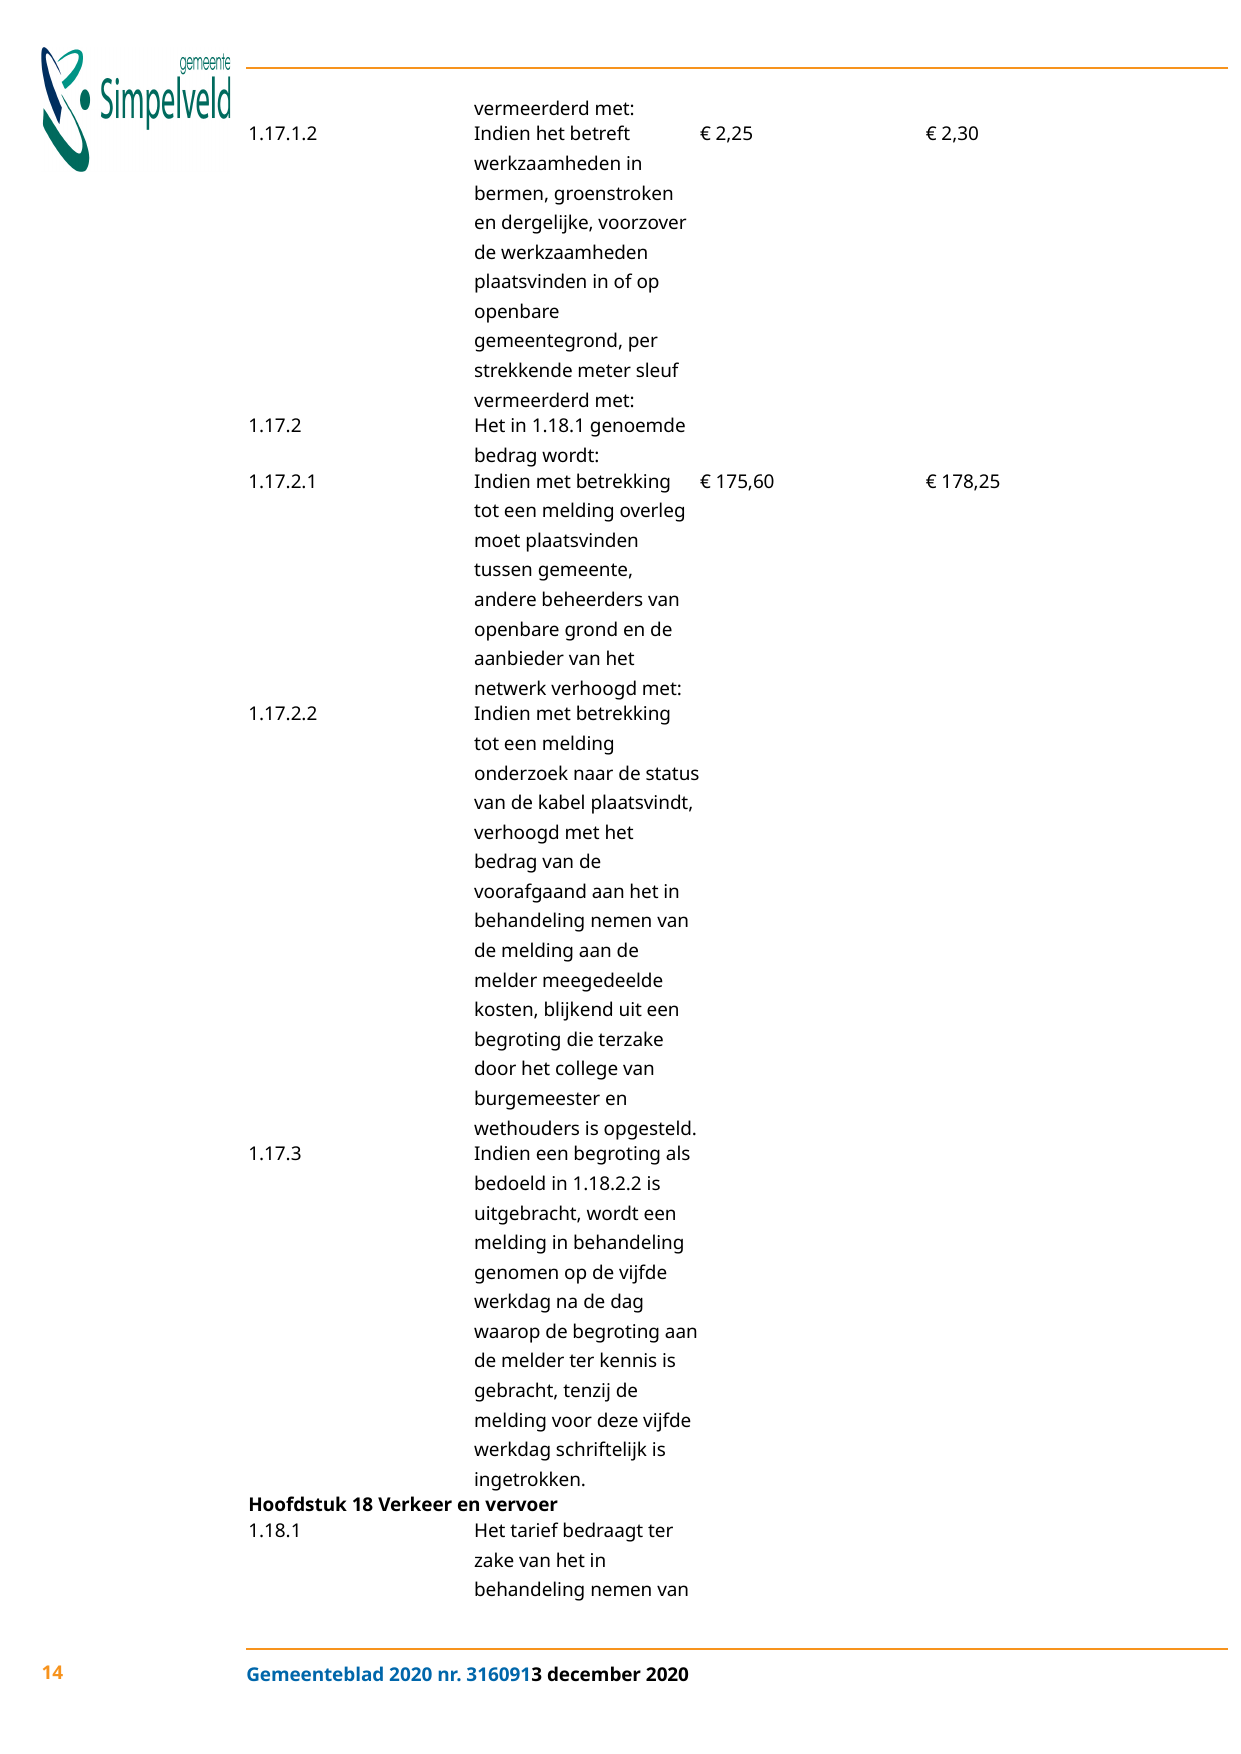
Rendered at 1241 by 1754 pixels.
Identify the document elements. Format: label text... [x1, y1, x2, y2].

table_cell 1.17.1.2 [248, 121, 474, 412]
table_cell [926, 1518, 1152, 1602]
table_cell [700, 1141, 926, 1492]
table_cell € 2,30 [926, 121, 1152, 412]
table_cell [700, 1492, 926, 1517]
table_cell 1.17.2.2 [248, 701, 474, 1141]
table_cell 1.17.2 [248, 413, 474, 468]
table_cell Indien met betrekking tot een melding onderzoek naar de status van de kabel plaatsvindt, verhoogd met het bedrag van de voorafgaand aan het in behandeling nemen van de melding aan de melder meegedeelde kosten, blijkend uit een begroting die terzake door het college van burgemeester en wethouders is opgesteld. [474, 701, 700, 1141]
table_cell 1.18.1 [248, 1518, 474, 1602]
table_cell Indien het betreft werkzaamheden in bermen, groenstroken en dergelijke, voorzover de werkzaamheden plaatsvinden in of op openbare gemeentegrond, per strekkende meter sleuf vermeerderd met: [474, 121, 700, 412]
table_cell € 2,25 [700, 121, 926, 412]
table_cell [700, 95, 926, 121]
table_cell 1.17.3 [248, 1141, 474, 1492]
table_cell Het in 1.18.1 genoemde bedrag wordt: [474, 413, 700, 468]
table_cell [926, 413, 1152, 468]
table_cell Hoofdstuk 18 Verkeer en vervoer [248, 1492, 700, 1517]
table_cell Indien een begroting als bedoeld in 1.18.2.2 is uitgebracht, wordt een melding in behandeling genomen op de vijfde werkdag na de dag waarop de begroting aan de melder ter kennis is gebracht, tenzij de melding voor deze vijfde werkdag schriftelijk is ingetrokken. [474, 1141, 700, 1492]
table_cell [700, 701, 926, 1141]
table_cell [700, 1518, 926, 1602]
table_cell 1.17.2.1 [248, 468, 474, 701]
table_cell vermeerderd met: [474, 95, 700, 121]
table_cell [926, 1141, 1152, 1492]
table_cell € 175,60 [700, 468, 926, 701]
table_cell Indien met betrekking tot een melding overleg moet plaatsvinden tussen gemeente, andere beheerders van openbare grond en de aanbieder van het netwerk verhoogd met: [474, 468, 700, 701]
table_cell € 178,25 [926, 468, 1152, 701]
table_cell [926, 95, 1152, 121]
table_cell [926, 1492, 1152, 1517]
picture [41, 47, 231, 172]
table_cell [248, 95, 474, 121]
table_cell [700, 413, 926, 468]
table_cell Het tarief bedraagt ter zake van het in behandeling nemen van [474, 1518, 700, 1602]
table_cell [926, 701, 1152, 1141]
